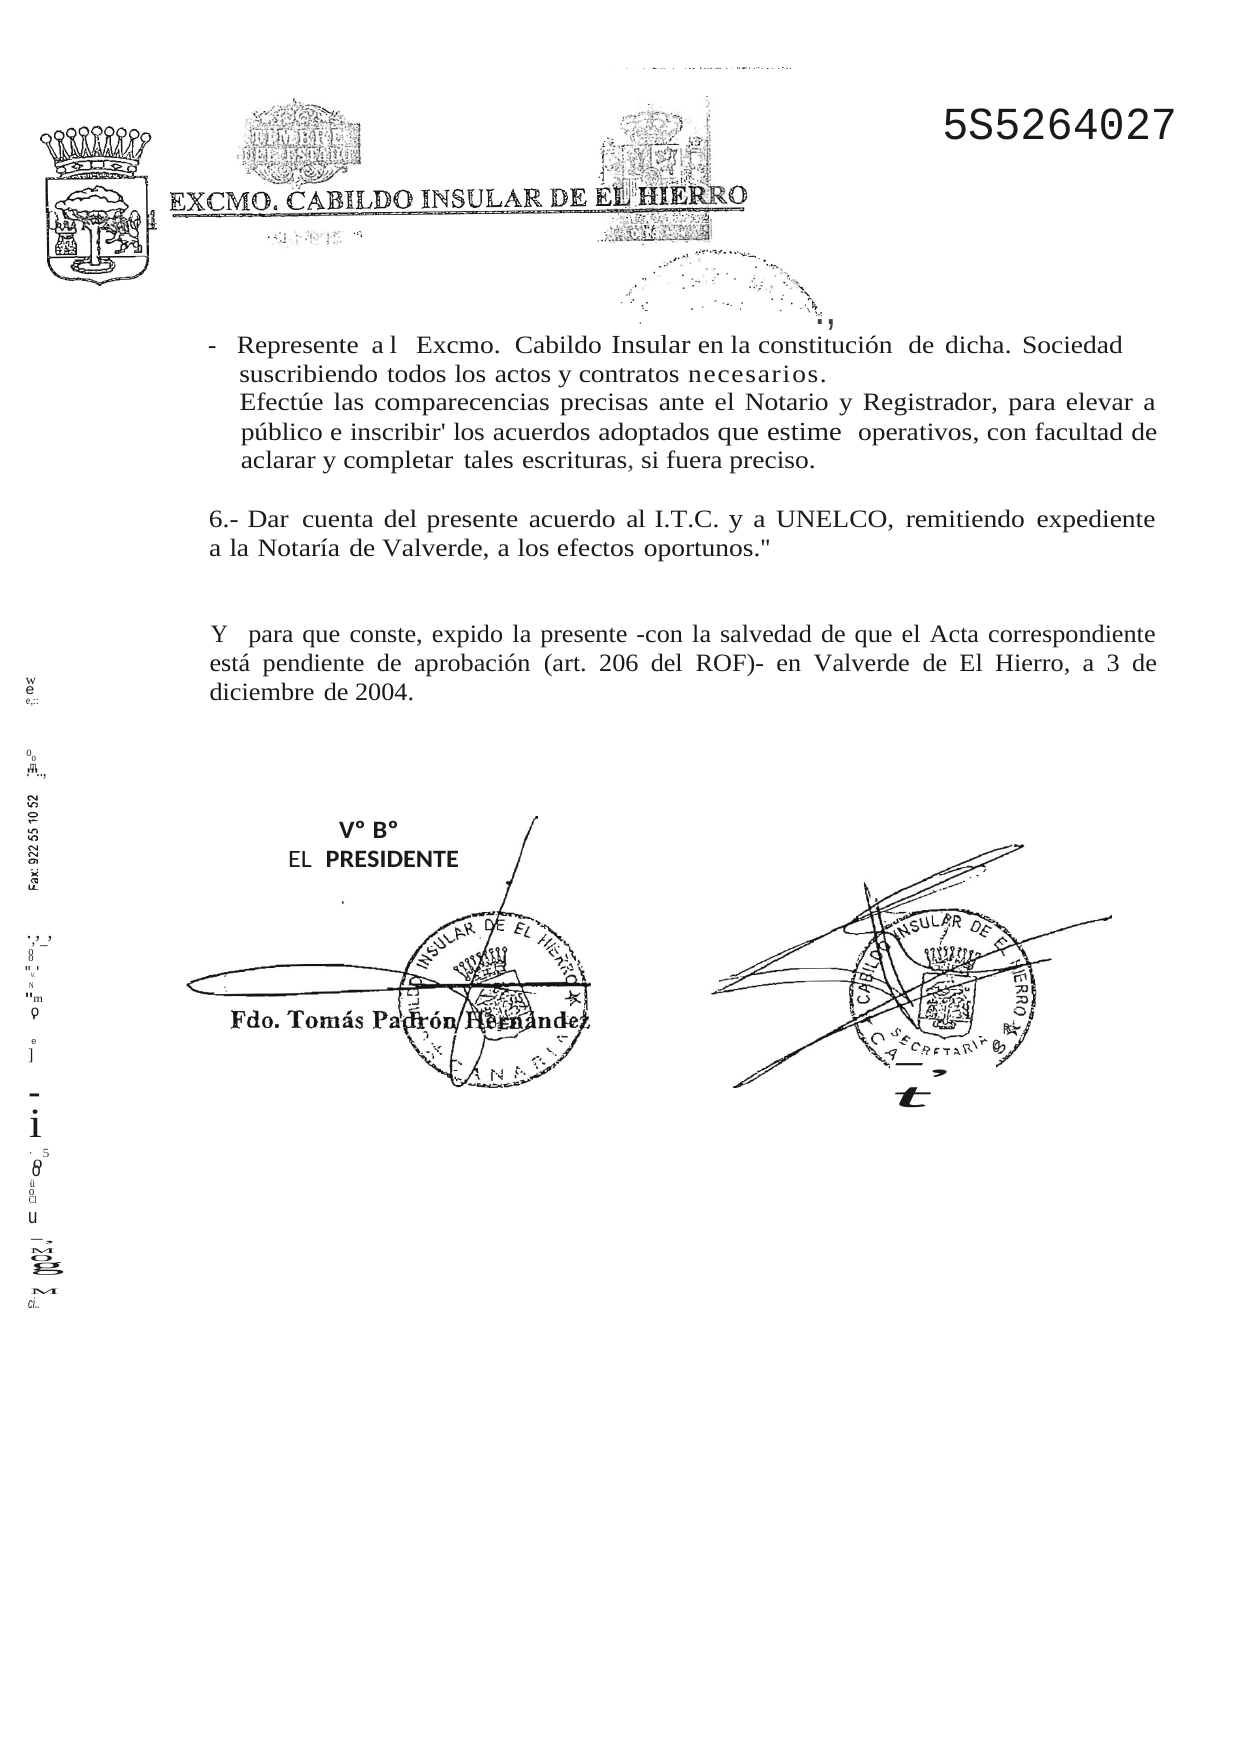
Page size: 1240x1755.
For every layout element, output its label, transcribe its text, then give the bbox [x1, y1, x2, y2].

text w [25, 675, 68, 687]
text M [30, 1288, 68, 1296]
text ·o5 [28, 1144, 68, 1160]
text o [31, 1003, 39, 1020]
text ü o Cl [29, 1182, 37, 1205]
text ] [28, 1046, 68, 1063]
text oo [26, 743, 68, 759]
text i [12, 1112, 58, 1144]
text o [12, 1160, 59, 1180]
text g [29, 1256, 68, 1276]
text - Represente al Excmo. Cabildo Insular en la constitución de dicha. Sociedad [208, 334, 1235, 358]
text "V,' [21, 964, 43, 983]
text "' [27, 764, 38, 787]
text -, [29, 1231, 68, 1245]
text suscribiendo todos los actos y contratos necesarios. [239, 359, 1235, 388]
text e [25, 687, 68, 696]
text .,,_, [26, 918, 68, 944]
text u [12, 1205, 53, 1228]
text "m' [25, 989, 43, 1034]
text M [29, 1247, 68, 1256]
text ci.. [26, 1296, 43, 1311]
text Efectúe las comparecencias precisas ante el Notario y Registrador, para elevar a público e inscribir' los acuerdos adoptados que estime operativos, con facultad de aclarar y completar tales escrituras, si fuera preciso. [239, 388, 1157, 474]
text e,:: [26, 696, 68, 706]
text . ., [638, 287, 1235, 334]
subtitle 5S5264027 [822, 101, 1177, 153]
text N [29, 983, 68, 989]
text o o [28, 949, 35, 964]
text 6.- Dar cuenta del presente acuerdo al I.T.C. y a UNELCO, remitiendo expediente a la Notaría de Valverde, a los efectos oportunos.'' [209, 503, 1156, 562]
subtitle [12, 101, 40, 153]
text e [12, 1037, 54, 1046]
text .m.., [26, 759, 68, 781]
text Y para que conste, expido la presente -con la salvedad de que el Acta correspondiente está pendiente de aprobación (art. 206 del ROF)- en Valverde de El Hierro, a 3 de diciembre de 2004. [209, 619, 1158, 706]
text - [12, 1076, 56, 1112]
